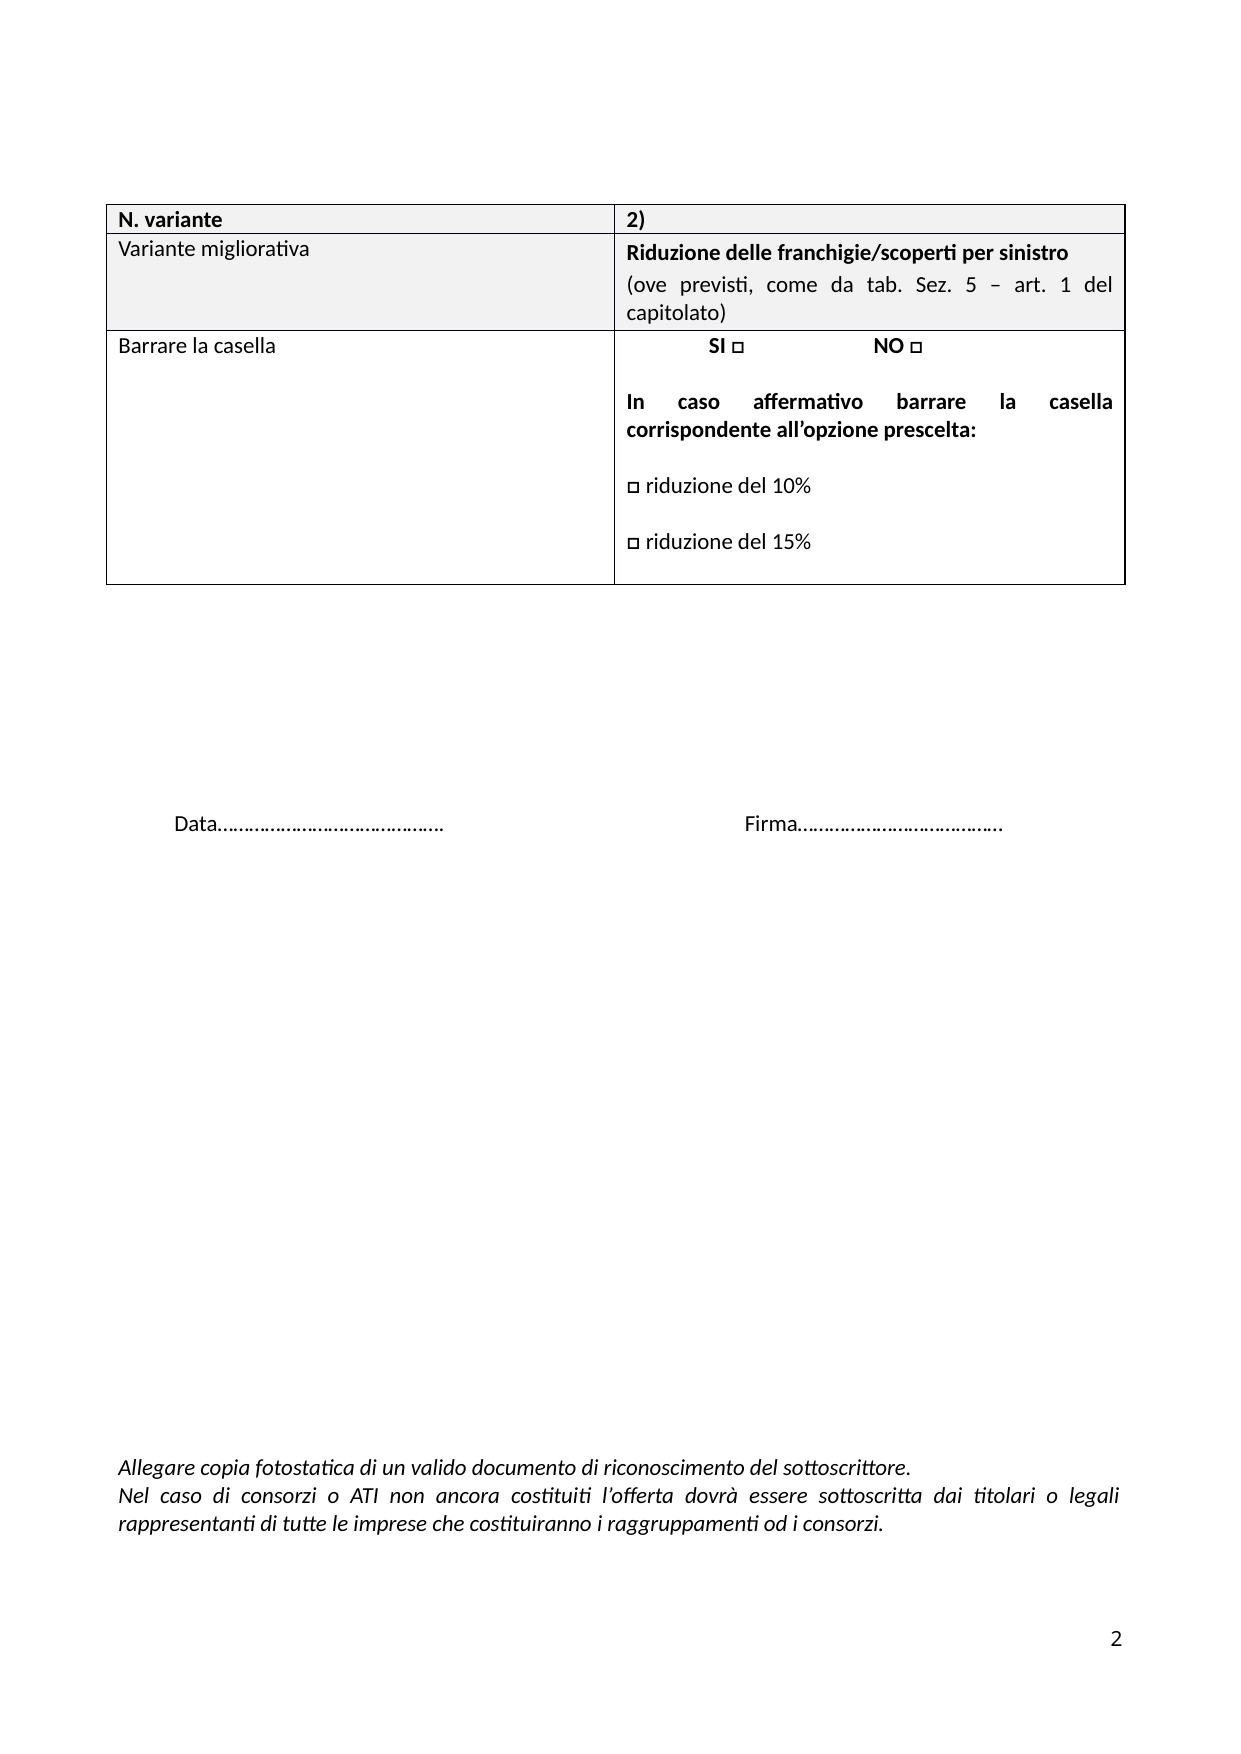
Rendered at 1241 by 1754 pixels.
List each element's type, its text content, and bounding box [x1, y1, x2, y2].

text Nel caso di consorzi o ATI non ancora costituiti l’offerta dovrà essere sottoscritta dai titolari o legali rappresentanti di tutte le imprese che costituiranno i raggruppamenti od i consorzi. [118, 1481, 1122, 1537]
table_header N. variante [107, 205, 614, 233]
table_cell Barrare la casella [107, 331, 614, 583]
table_header Firma………………………………… [643, 809, 1104, 837]
table_cell Variante migliorativa [107, 234, 614, 330]
table_cell SI □ NO □ In caso affermativo barrare la casella corrispondente all’opzione prescelta: □ riduzione del 10% □ riduzione del 15% [615, 331, 1124, 583]
table_header 2) [615, 205, 1124, 233]
table_header [512, 809, 643, 837]
table_cell Riduzione delle franchigie/scoperti per sinistro (ove previsti, come da tab. Sez. 5 – art. 1 del capitolato) [615, 234, 1124, 330]
table_header Data……………………………………. [107, 809, 512, 837]
text Allegare copia fotostatica di un valido documento di riconoscimento del sottoscrittore. [118, 1453, 1122, 1481]
